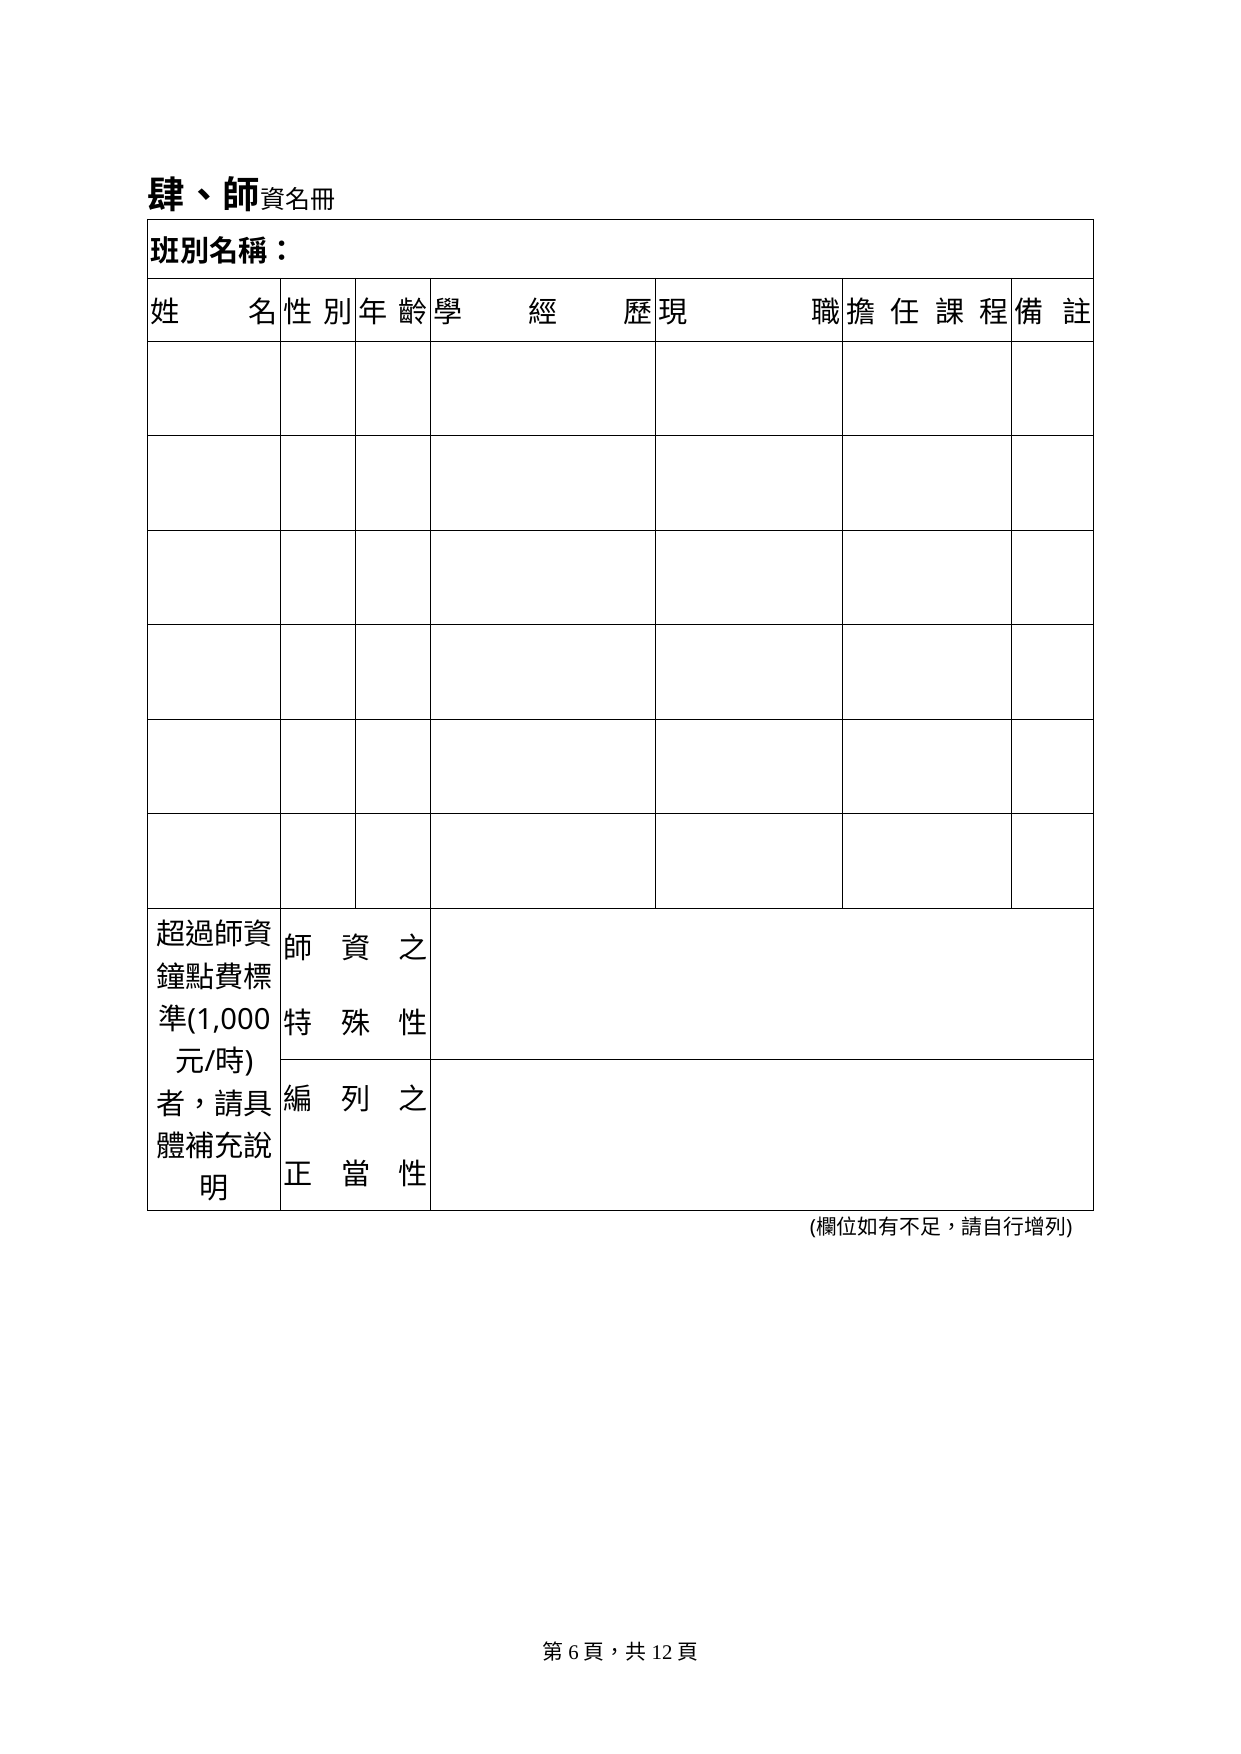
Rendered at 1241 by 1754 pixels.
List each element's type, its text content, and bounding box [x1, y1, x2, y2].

table_cell [843, 531, 1011, 624]
table_cell [431, 1060, 1093, 1209]
table_cell [356, 342, 430, 435]
table_cell [431, 342, 655, 435]
table_cell [356, 531, 430, 624]
table_cell [656, 814, 842, 907]
table_cell [148, 814, 280, 907]
subtitle (欄位如有不足，請自行增列) [148, 1211, 1072, 1241]
table_cell 姓名 [148, 279, 280, 341]
table_cell [148, 531, 280, 624]
table_cell [148, 436, 280, 529]
table_cell [281, 436, 355, 529]
table_cell [281, 814, 355, 907]
table_cell [281, 531, 355, 624]
table_cell [656, 342, 842, 435]
table_cell [356, 625, 430, 718]
table_cell [148, 720, 280, 813]
table_cell [1012, 436, 1093, 529]
table_cell [843, 625, 1011, 718]
table_cell [431, 720, 655, 813]
table_cell [843, 720, 1011, 813]
table_cell [356, 814, 430, 907]
table_cell [148, 342, 280, 435]
table_cell 編列之 正當性 [281, 1060, 430, 1209]
table_cell [656, 625, 842, 718]
table_cell 年齡 [356, 279, 430, 341]
table_cell 現職 [656, 279, 842, 341]
table_cell 備註 [1012, 279, 1093, 341]
table_cell [1012, 531, 1093, 624]
table_cell [431, 625, 655, 718]
table_cell 超過師資鐘點費標準(1,000元/時)者，請具體補充說明 [148, 909, 280, 1209]
table_cell [1012, 814, 1093, 907]
table_cell [1012, 720, 1093, 813]
table_cell 師資之 特殊性 [281, 909, 430, 1058]
table_cell [281, 342, 355, 435]
table_cell [656, 436, 842, 529]
table_cell [356, 436, 430, 529]
table_cell [281, 625, 355, 718]
table_cell 擔任課程 [843, 279, 1011, 341]
table_cell [656, 531, 842, 624]
table_cell [843, 436, 1011, 529]
table_cell [656, 720, 842, 813]
table_cell [431, 531, 655, 624]
table_cell [1012, 342, 1093, 435]
table_cell [148, 625, 280, 718]
table_cell [431, 814, 655, 907]
table_cell [431, 436, 655, 529]
table_cell 性別 [281, 279, 355, 341]
table_cell 學經歷 [431, 279, 655, 341]
table_cell [356, 720, 430, 813]
table_cell [431, 909, 1093, 1058]
table_cell [281, 720, 355, 813]
subtitle 肆、師資名冊 [148, 164, 1092, 219]
table_header 班別名稱： [148, 220, 1093, 278]
table_cell [843, 342, 1011, 435]
table_cell [1012, 625, 1093, 718]
table_cell [843, 814, 1011, 907]
